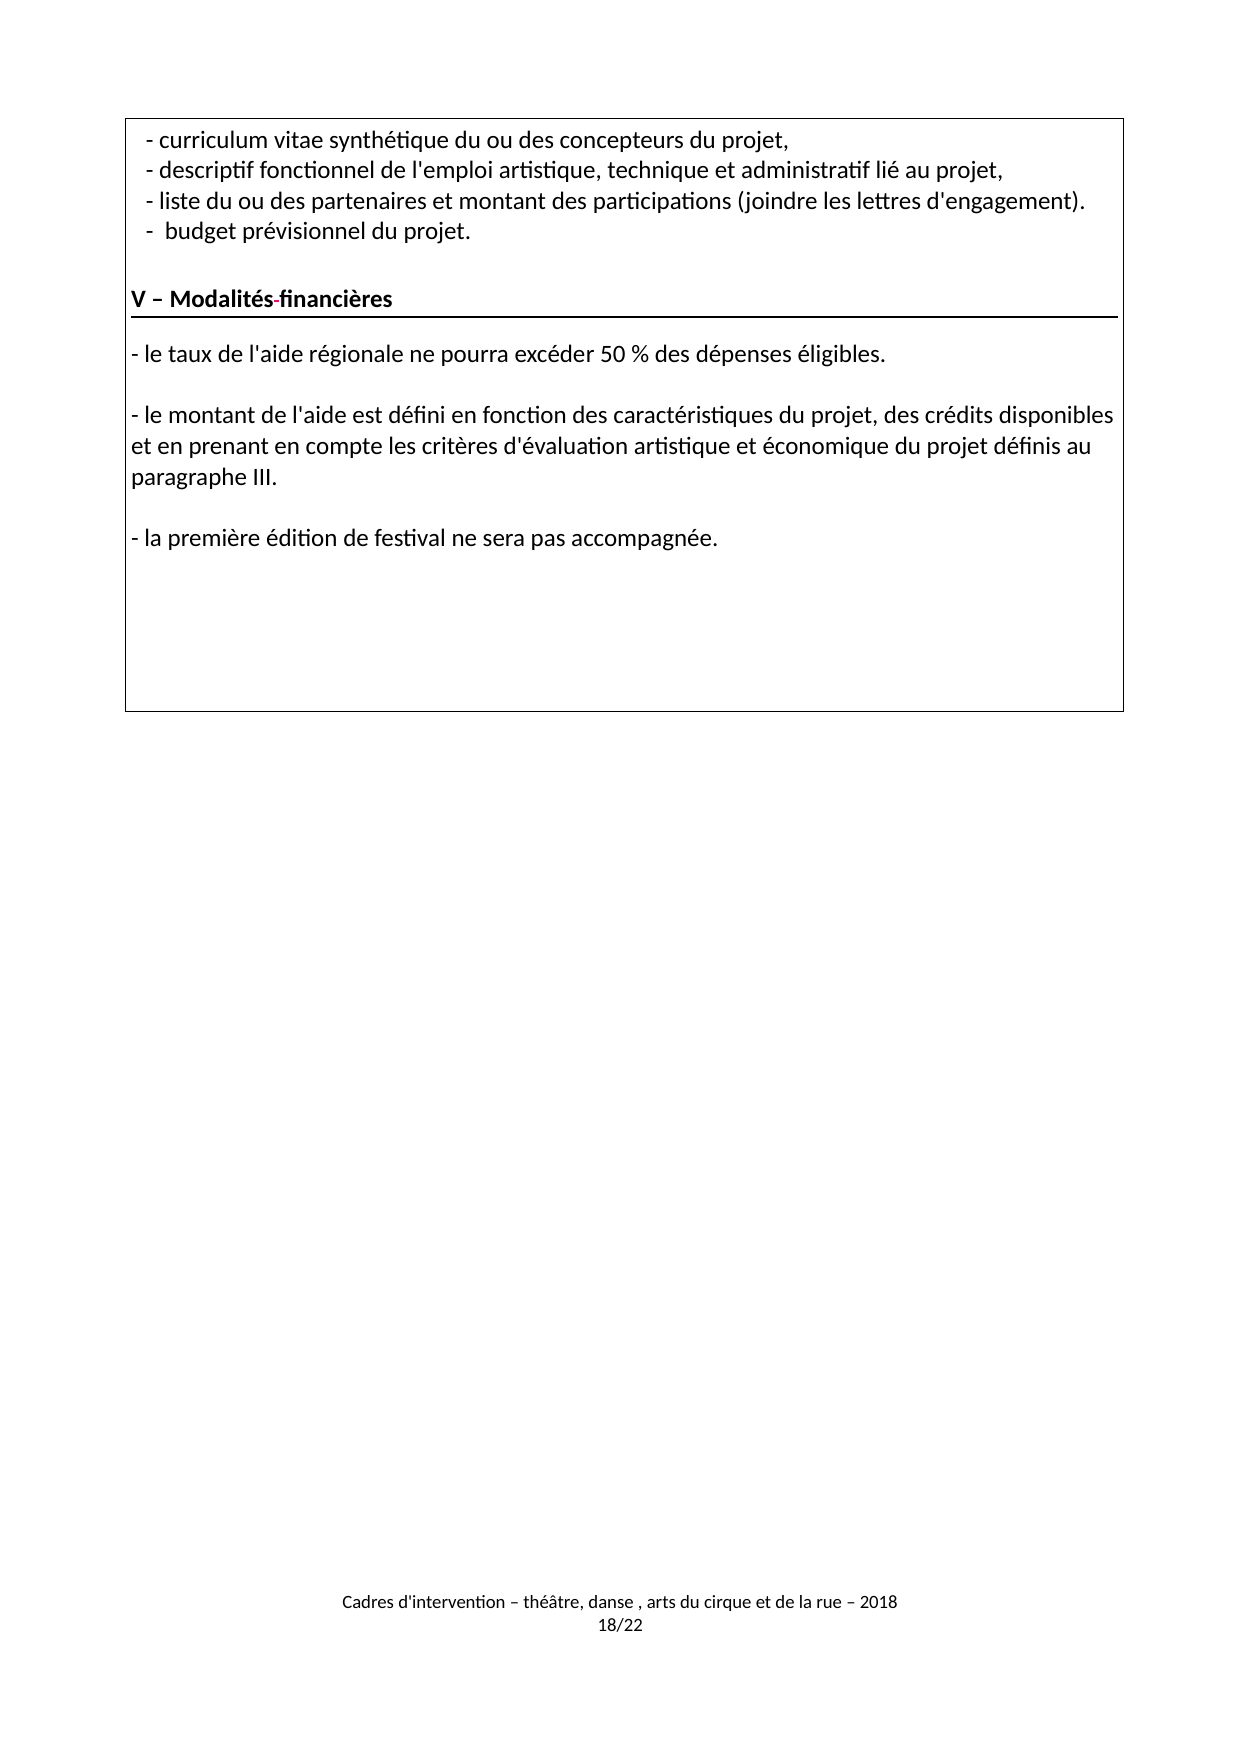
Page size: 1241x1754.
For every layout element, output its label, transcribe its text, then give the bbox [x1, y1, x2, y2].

table_header - curriculum vitae synthétique du ou des concepteurs du projet, - descriptif fonctionnel de l'emploi artistique, technique et administratif lié au projet, - liste du ou des partenaires et montant des participations (joindre les lettres d'engagement). - budget prévisionnel du projet. V – Modalités financières - le taux de l'aide régionale ne pourra excéder 50 % des dépenses éligibles. - le montant de l'aide est défini en fonction des caractéristiques du projet, des crédits disponibles et en prenant en compte les critères d'évaluation artistique et économique du projet définis au paragraphe III. - la première édition de festival ne sera pas accompagnée. [126, 119, 1123, 711]
